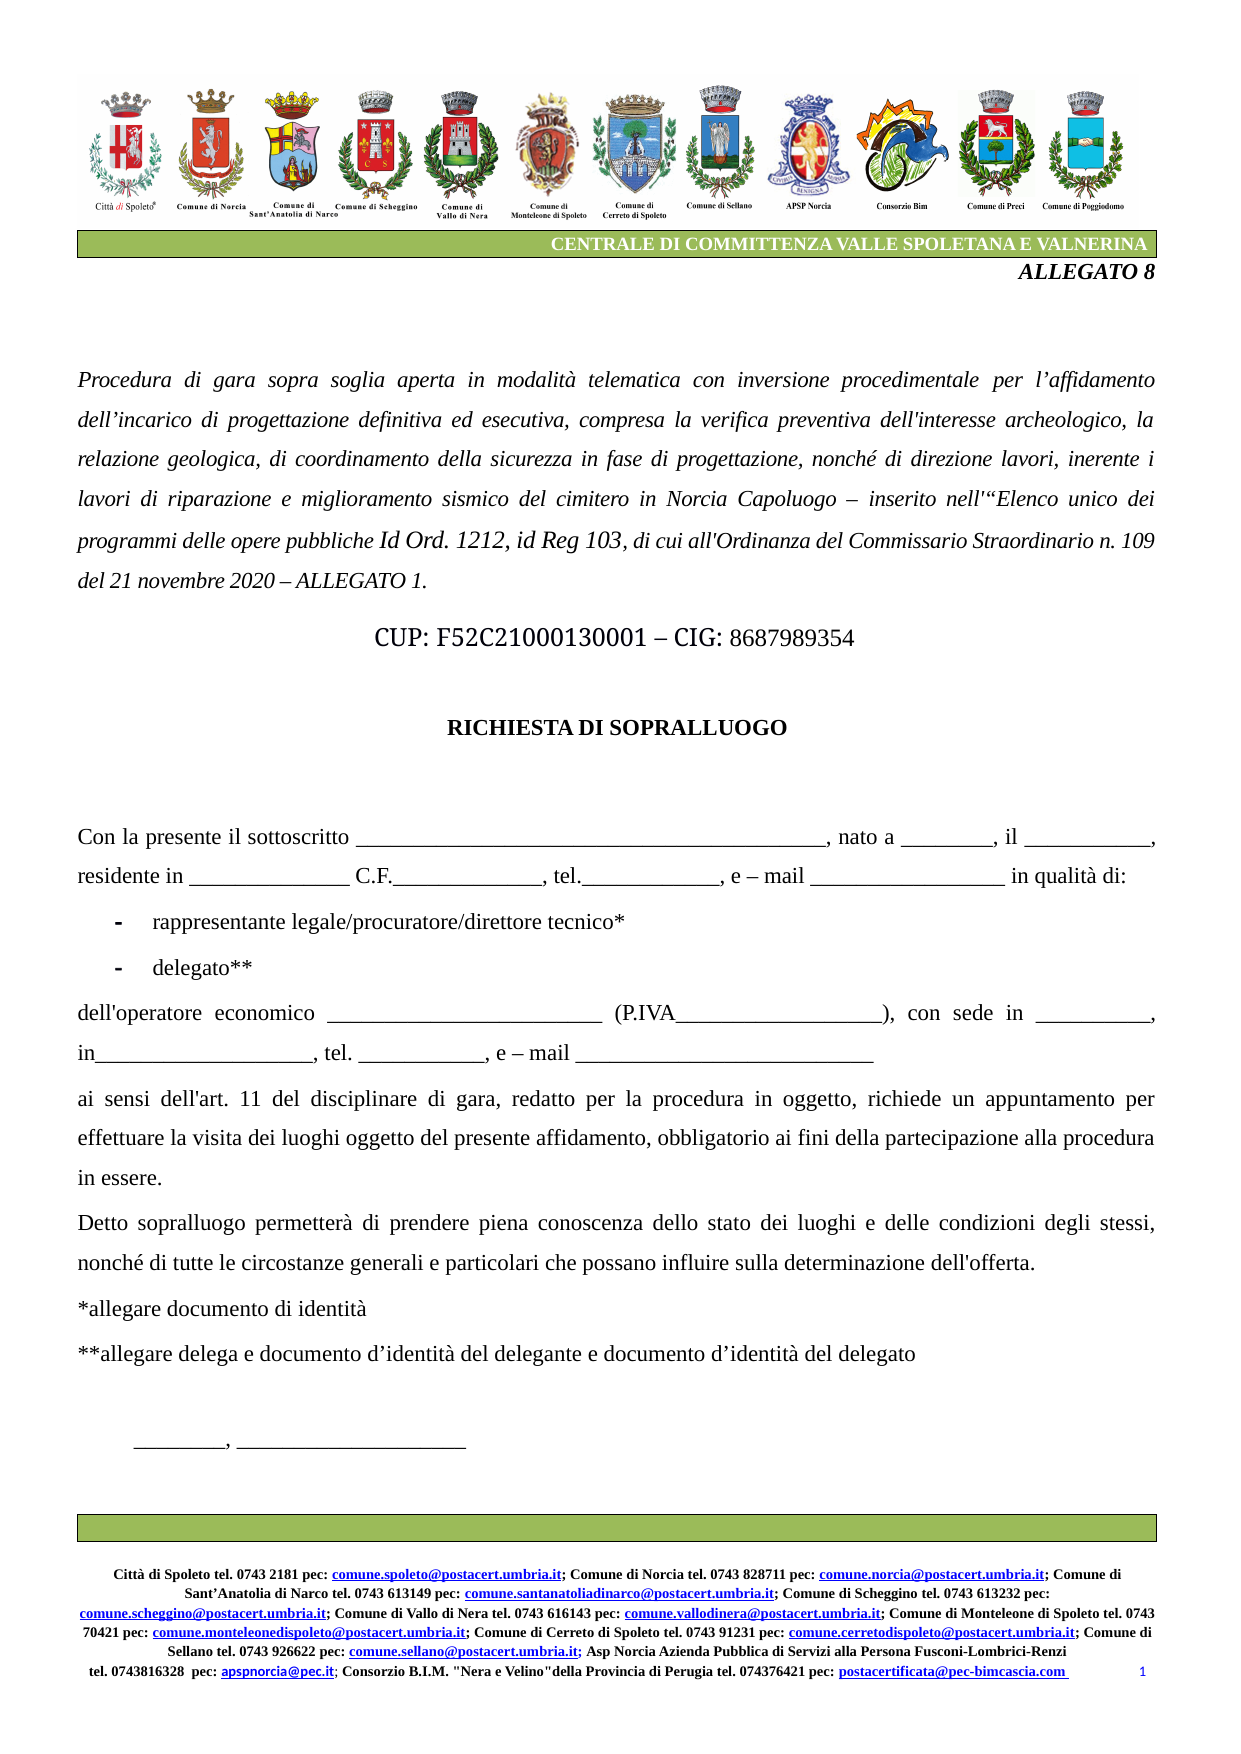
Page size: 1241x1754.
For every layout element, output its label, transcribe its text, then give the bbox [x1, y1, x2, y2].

text ALLEGATO 8 [77, 258, 1157, 284]
picture [77, 75, 1140, 229]
text Procedura di gara sopra soglia aperta in modalità telematica con inversione procedimentale per l’affidamento dell’incarico di progettazione definitiva ed esecutiva, compresa la verifica preventiva dell'interesse archeologico, la relazione geologica, di coordinamento della sicurezza in fase di progettazione, nonché di direzione lavori, inerente i lavori di riparazione e miglioramento sismico del cimitero in Norcia Capoluogo – inserito nell'“Elenco unico dei programmi delle opere pubbliche Id Ord. 1212, id Reg 103, di cui all'Ordinanza del Commissario Straordinario n. 109 del 21 novembre 2020 – ALLEGATO 1. [77, 366, 1157, 594]
text **allegare delega e documento d’identità del delegante e documento d’identità del delegato [77, 1340, 1157, 1367]
text dell'operatore economico ________________________ (P.IVA__________________), con sede in __________, in___________________, tel. ___________, e – mail __________________________ [77, 999, 1157, 1065]
list delegato** [115, 954, 1157, 980]
text CUP: F52C21000130001 – CIG: 8687989354 [77, 619, 1157, 653]
text *allegare documento di identità [77, 1294, 1157, 1321]
text ________, ____________________ [77, 1426, 1157, 1452]
text Con la presente il sottoscritto _________________________________________, nato a ________, il ___________, residente in ______________ C.F._____________, tel.____________, e – mail _________________ in qualità di: [77, 823, 1157, 889]
text RICHIESTA DI SOPRALLUOGO [77, 714, 1157, 741]
text Detto sopralluogo permetterà di prendere piena conoscenza dello stato dei luoghi e delle condizioni degli stessi, nonché di tutte le circostanze generali e particolari che possano influire sulla determinazione dell'offerta. [77, 1209, 1157, 1275]
text ai sensi dell'art. 11 del disciplinare di gara, redatto per la procedura in oggetto, richiede un appuntamento per effettuare la visita dei luoghi oggetto del presente affidamento, obbligatorio ai fini della partecipazione alla procedura in essere. [77, 1085, 1157, 1190]
list rappresentante legale/procuratore/direttore tecnico* [115, 908, 1157, 934]
